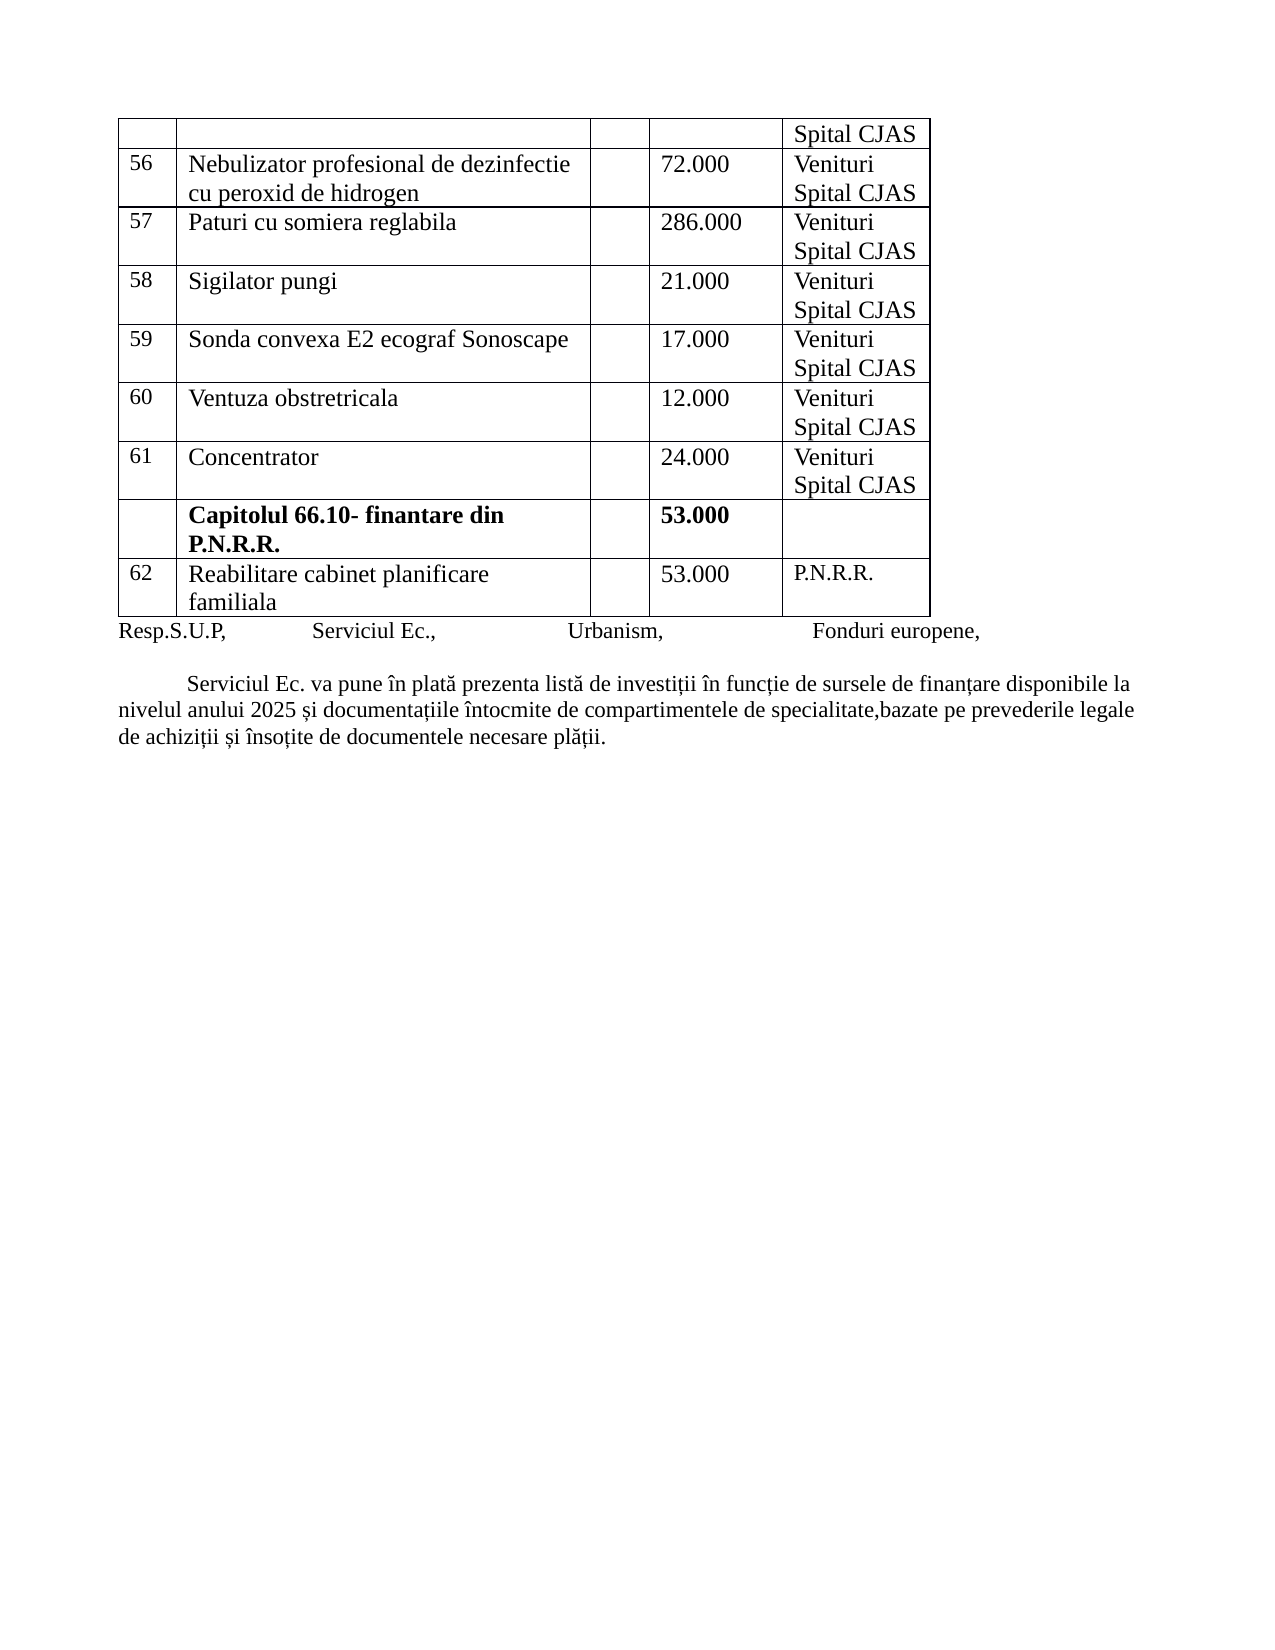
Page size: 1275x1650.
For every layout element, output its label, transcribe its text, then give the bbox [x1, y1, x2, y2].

table_cell [931, 206, 1052, 265]
table_cell [591, 208, 649, 265]
table_cell Sigilator pungi [177, 266, 590, 323]
table_cell 21.000 [650, 266, 782, 323]
table_cell 60 [119, 383, 176, 441]
table_cell [119, 119, 176, 148]
table_cell 53.000 [650, 559, 782, 616]
table_cell Venituri Spital CJAS [783, 325, 929, 382]
table_cell [591, 149, 649, 206]
table_cell [591, 119, 649, 148]
table_cell [591, 442, 649, 499]
table_cell [591, 383, 649, 441]
table_cell Venituri Spital CJAS [783, 208, 929, 265]
table_cell [931, 148, 1052, 206]
table_cell 17.000 [650, 325, 782, 382]
table_cell 24.000 [650, 442, 782, 499]
table_cell P.N.R.R. [783, 559, 929, 616]
table_cell [931, 499, 1052, 558]
table_cell [931, 265, 1052, 323]
table_cell Reabilitare cabinet planificare familiala [177, 559, 590, 616]
table_cell 72.000 [650, 149, 782, 206]
text Resp.S.U.P, Serviciul Ec., Urbanism, Fonduri europene, [118, 617, 1157, 644]
table_cell [591, 266, 649, 323]
table_cell Paturi cu somiera reglabila [177, 208, 590, 265]
text Serviciul Ec. va pune în plată prezenta listă de investiții în funcție de sursele de finanțare disponibile la nivelul anului 2025 și documentațiile întocmite de compartimentele de specialitate,bazate pe prevederile legale de achiziții și însoțite de documentele necesare plății. [118, 670, 1157, 749]
table_cell 56 [119, 149, 176, 206]
table_cell [931, 118, 1052, 148]
table_cell [591, 500, 649, 558]
table_cell 62 [119, 559, 176, 616]
table_cell Concentrator [177, 442, 590, 499]
table_cell 59 [119, 325, 176, 382]
table_cell 53.000 [650, 500, 782, 558]
table_cell Nebulizator profesional de dezinfectie cu peroxid de hidrogen [177, 149, 590, 206]
table_cell [783, 500, 929, 558]
table_cell Venituri Spital CJAS [783, 149, 929, 206]
table_cell [931, 441, 1052, 499]
table_cell Spital CJAS [783, 119, 929, 148]
table_cell Venituri Spital CJAS [783, 442, 929, 499]
table_cell Venituri Spital CJAS [783, 383, 929, 441]
table_cell [931, 382, 1052, 441]
table_cell [119, 500, 176, 558]
table_cell [931, 324, 1052, 382]
table_cell Capitolul 66.10- finantare din P.N.R.R. [177, 500, 590, 558]
table_cell 57 [119, 208, 176, 265]
table_cell Venituri Spital CJAS [783, 266, 929, 323]
table_cell Ventuza obstretricala [177, 383, 590, 441]
table_cell 58 [119, 266, 176, 323]
table_cell 12.000 [650, 383, 782, 441]
table_cell [650, 119, 782, 148]
table_cell [591, 325, 649, 382]
table_cell [931, 558, 1052, 616]
table_cell 286.000 [650, 208, 782, 265]
table_cell Sonda convexa E2 ecograf Sonoscape [177, 325, 590, 382]
table_cell [177, 119, 590, 148]
table_cell 61 [119, 442, 176, 499]
table_cell [591, 559, 649, 616]
